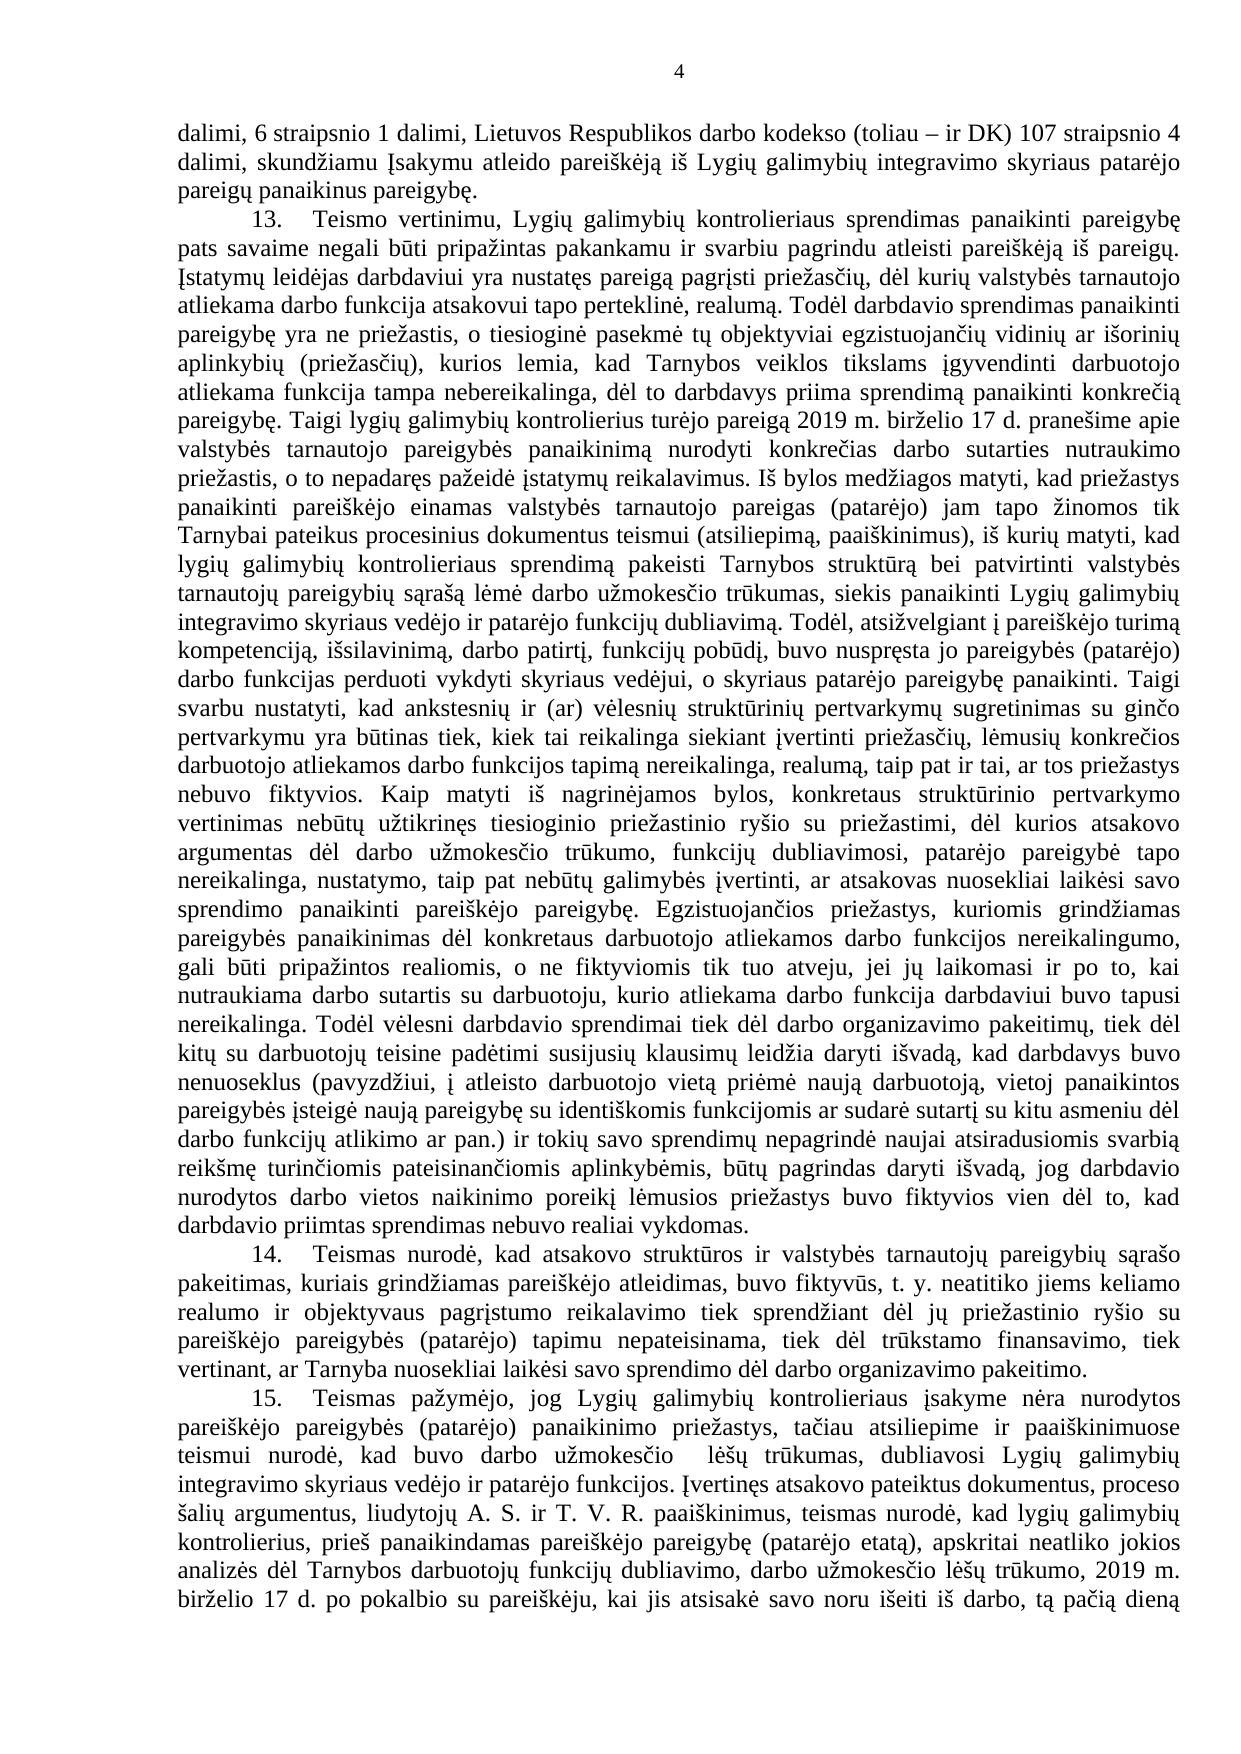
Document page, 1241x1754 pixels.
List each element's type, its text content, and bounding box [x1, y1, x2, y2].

text dalimi, 6 straipsnio 1 dalimi, Lietuvos Respublikos darbo kodekso (toliau – ir DK) 107 straipsnio 4 dalimi, skundžiamu Įsakymu atleido pareiškėją iš Lygių galimybių integravimo skyriaus patarėjo pareigų panaikinus pareigybę. [177, 118, 1181, 204]
text 13. Teismo vertinimu, Lygių galimybių kontrolieriaus sprendimas panaikinti pareigybę pats savaime negali būti pripažintas pakankamu ir svarbiu pagrindu atleisti pareiškėją iš pareigų. Įstatymų leidėjas darbdaviui yra nustatęs pareigą pagrįsti priežasčių, dėl kurių valstybės tarnautojo atliekama darbo funkcija atsakovui tapo perteklinė, realumą. Todėl darbdavio sprendimas panaikinti pareigybę yra ne priežastis, o tiesioginė pasekmė tų objektyviai egzistuojančių vidinių ar išorinių aplinkybių (priežasčių), kurios lemia, kad Tarnybos veiklos tikslams įgyvendinti darbuotojo atliekama funkcija tampa nebereikalinga, dėl to darbdavys priima sprendimą panaikinti konkrečią pareigybę. Taigi lygių galimybių kontrolierius turėjo pareigą 2019 m. birželio 17 d. pranešime apie valstybės tarnautojo pareigybės panaikinimą nurodyti konkrečias darbo sutarties nutraukimo priežastis, o to nepadaręs pažeidė įstatymų reikalavimus. Iš bylos medžiagos matyti, kad priežastys panaikinti pareiškėjo einamas valstybės tarnautojo pareigas (patarėjo) jam tapo žinomos tik Tarnybai pateikus procesinius dokumentus teismui (atsiliepimą, paaiškinimus), iš kurių matyti, kad lygių galimybių kontrolieriaus sprendimą pakeisti Tarnybos struktūrą bei patvirtinti valstybės tarnautojų pareigybių sąrašą lėmė darbo užmokesčio trūkumas, siekis panaikinti Lygių galimybių integravimo skyriaus vedėjo ir patarėjo funkcijų dubliavimą. Todėl, atsižvelgiant į pareiškėjo turimą kompetenciją, išsilavinimą, darbo patirtį, funkcijų pobūdį, buvo nuspręsta jo pareigybės (patarėjo) darbo funkcijas perduoti vykdyti skyriaus vedėjui, o skyriaus patarėjo pareigybę panaikinti. Taigi svarbu nustatyti, kad ankstesnių ir (ar) vėlesnių struktūrinių pertvarkymų sugretinimas su ginčo pertvarkymu yra būtinas tiek, kiek tai reikalinga siekiant įvertinti priežasčių, lėmusių konkrečios darbuotojo atliekamos darbo funkcijos tapimą nereikalinga, realumą, taip pat ir tai, ar tos priežastys nebuvo fiktyvios. Kaip matyti iš nagrinėjamos bylos, konkretaus struktūrinio pertvarkymo vertinimas nebūtų užtikrinęs tiesioginio priežastinio ryšio su priežastimi, dėl kurios atsakovo argumentas dėl darbo užmokesčio trūkumo, funkcijų dubliavimosi, patarėjo pareigybė tapo nereikalinga, nustatymo, taip pat nebūtų galimybės įvertinti, ar atsakovas nuosekliai laikėsi savo sprendimo panaikinti pareiškėjo pareigybę. Egzistuojančios priežastys, kuriomis grindžiamas pareigybės panaikinimas dėl konkretaus darbuotojo atliekamos darbo funkcijos nereikalingumo, gali būti pripažintos realiomis, o ne fiktyviomis tik tuo atveju, jei jų laikomasi ir po to, kai nutraukiama darbo sutartis su darbuotoju, kurio atliekama darbo funkcija darbdaviui buvo tapusi nereikalinga. Todėl vėlesni darbdavio sprendimai tiek dėl darbo organizavimo pakeitimų, tiek dėl kitų su darbuotojų teisine padėtimi susijusių klausimų leidžia daryti išvadą, kad darbdavys buvo nenuoseklus (pavyzdžiui, į atleisto darbuotojo vietą priėmė naują darbuotoją, vietoj panaikintos pareigybės įsteigė naują pareigybę su identiškomis funkcijomis ar sudarė sutartį su kitu asmeniu dėl darbo funkcijų atlikimo ar pan.) ir tokių savo sprendimų nepagrindė naujai atsiradusiomis svarbią reikšmę turinčiomis pateisinančiomis aplinkybėmis, būtų pagrindas daryti išvadą, jog darbdavio nurodytos darbo vietos naikinimo poreikį lėmusios priežastys buvo fiktyvios vien dėl to, kad darbdavio priimtas sprendimas nebuvo realiai vykdomas. [177, 204, 1181, 1239]
text 15. Teismas pažymėjo, jog Lygių galimybių kontrolieriaus įsakyme nėra nurodytos pareiškėjo pareigybės (patarėjo) panaikinimo priežastys, tačiau atsiliepime ir paaiškinimuose teismui nurodė, kad buvo darbo užmokesčio lėšų trūkumas, dubliavosi Lygių galimybių integravimo skyriaus vedėjo ir patarėjo funkcijos. Įvertinęs atsakovo pateiktus dokumentus, proceso šalių argumentus, liudytojų A. S. ir T. V. R. paaiškinimus, teismas nurodė, kad lygių galimybių kontrolierius, prieš panaikindamas pareiškėjo pareigybę (patarėjo etatą), apskritai neatliko jokios analizės dėl Tarnybos darbuotojų funkcijų dubliavimo, darbo užmokesčio lėšų trūkumo, 2019 m. birželio 17 d. po pokalbio su pareiškėju, kai jis atsisakė savo noru išeiti iš darbo, tą pačią dieną [177, 1383, 1181, 1613]
text 14. Teismas nurodė, kad atsakovo struktūros ir valstybės tarnautojų pareigybių sąrašo pakeitimas, kuriais grindžiamas pareiškėjo atleidimas, buvo fiktyvūs, t. y. neatitiko jiems keliamo realumo ir objektyvaus pagrįstumo reikalavimo tiek sprendžiant dėl jų priežastinio ryšio su pareiškėjo pareigybės (patarėjo) tapimu nepateisinama, tiek dėl trūkstamo finansavimo, tiek vertinant, ar Tarnyba nuosekliai laikėsi savo sprendimo dėl darbo organizavimo pakeitimo. [177, 1239, 1181, 1383]
